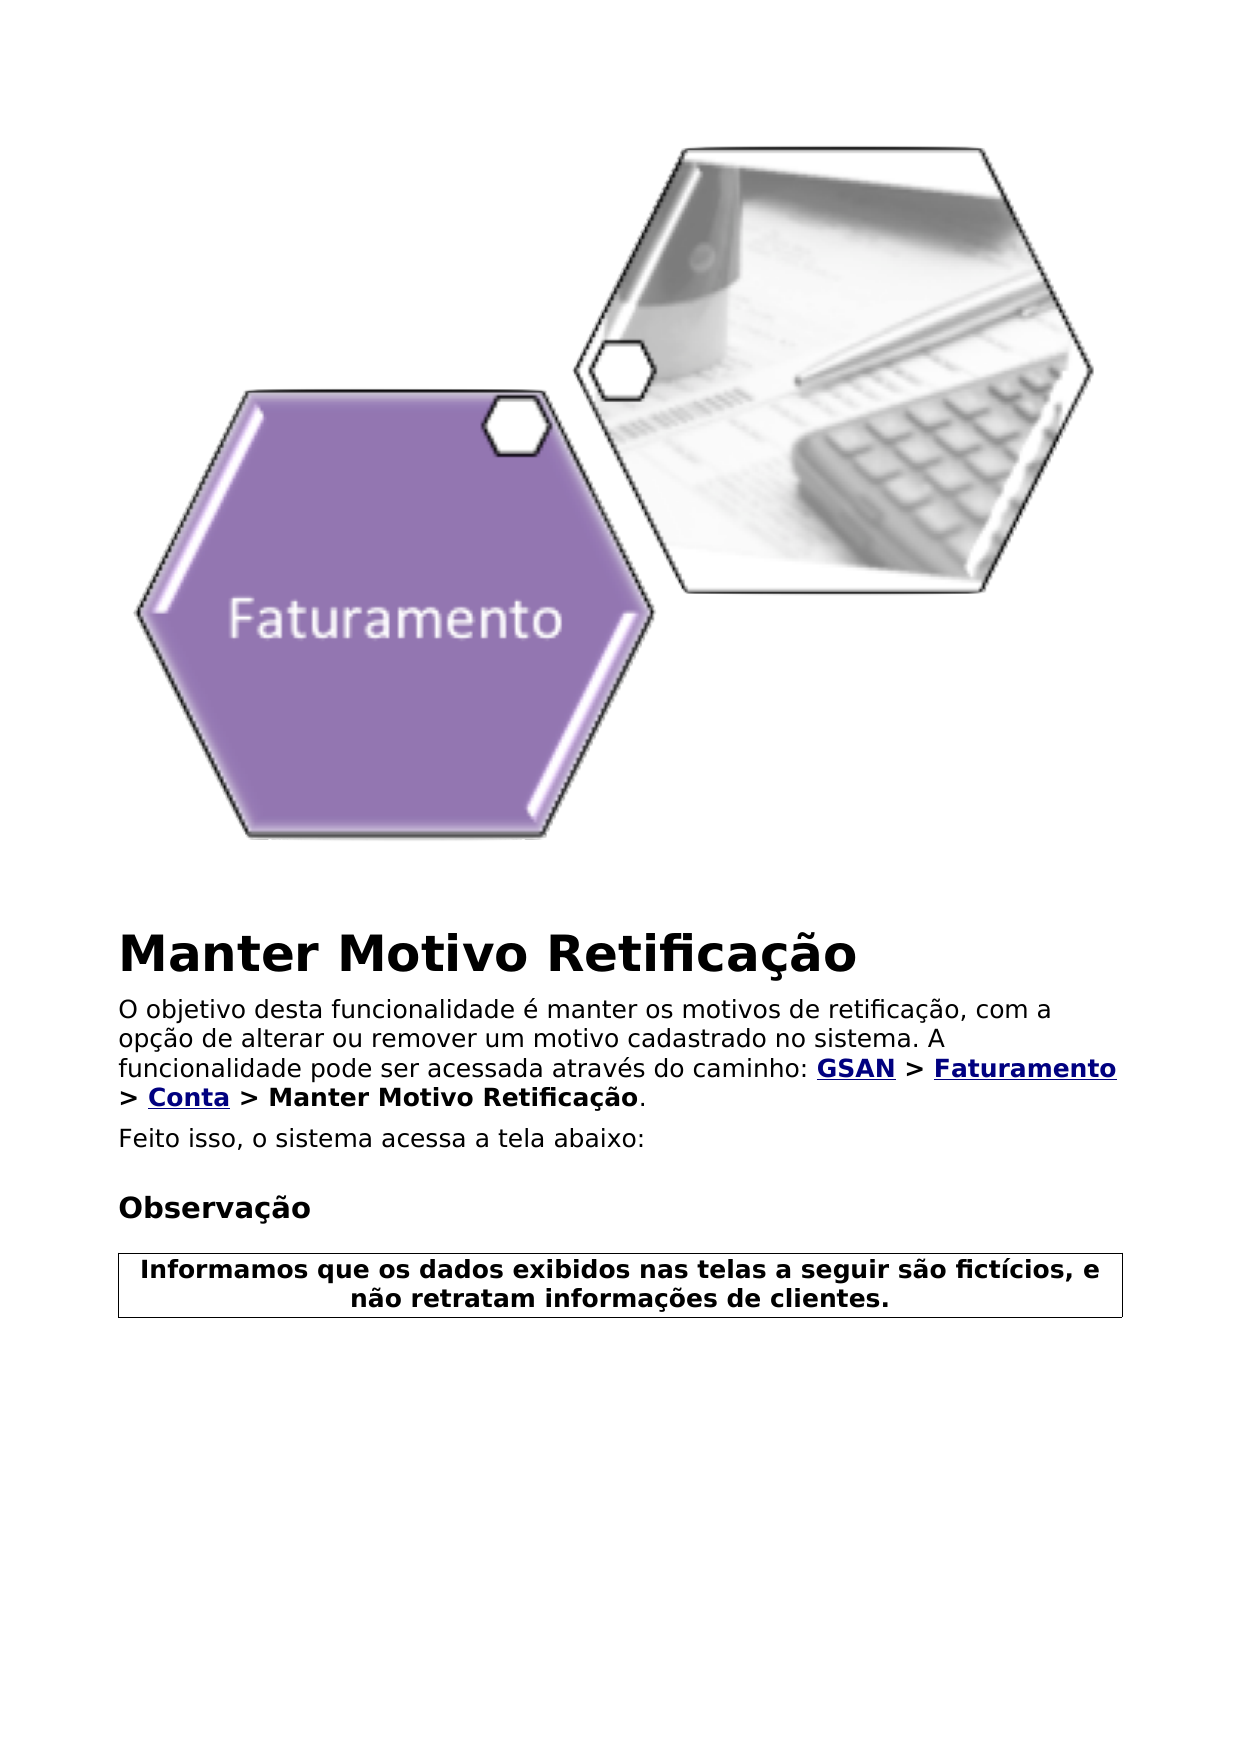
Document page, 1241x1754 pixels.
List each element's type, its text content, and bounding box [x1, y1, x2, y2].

text Feito isso, o sistema acessa a tela abaixo: [118, 1124, 1122, 1154]
subtitle Observação [118, 1191, 1122, 1225]
picture [118, 118, 1123, 858]
text O objetivo desta funcionalidade é manter os motivos de retificação, com a opção de alterar ou remover um motivo cadastrado no sistema. A funcionalidade pode ser acessada através do caminho: GSAN > Faturamento > Conta > Manter Motivo Retificação. [118, 995, 1122, 1112]
subtitle Manter Motivo Retificação [118, 925, 1122, 983]
table_header Informamos que os dados exibidos nas telas a seguir são fictícios, e não retratam informações de clientes. [119, 1254, 1122, 1317]
